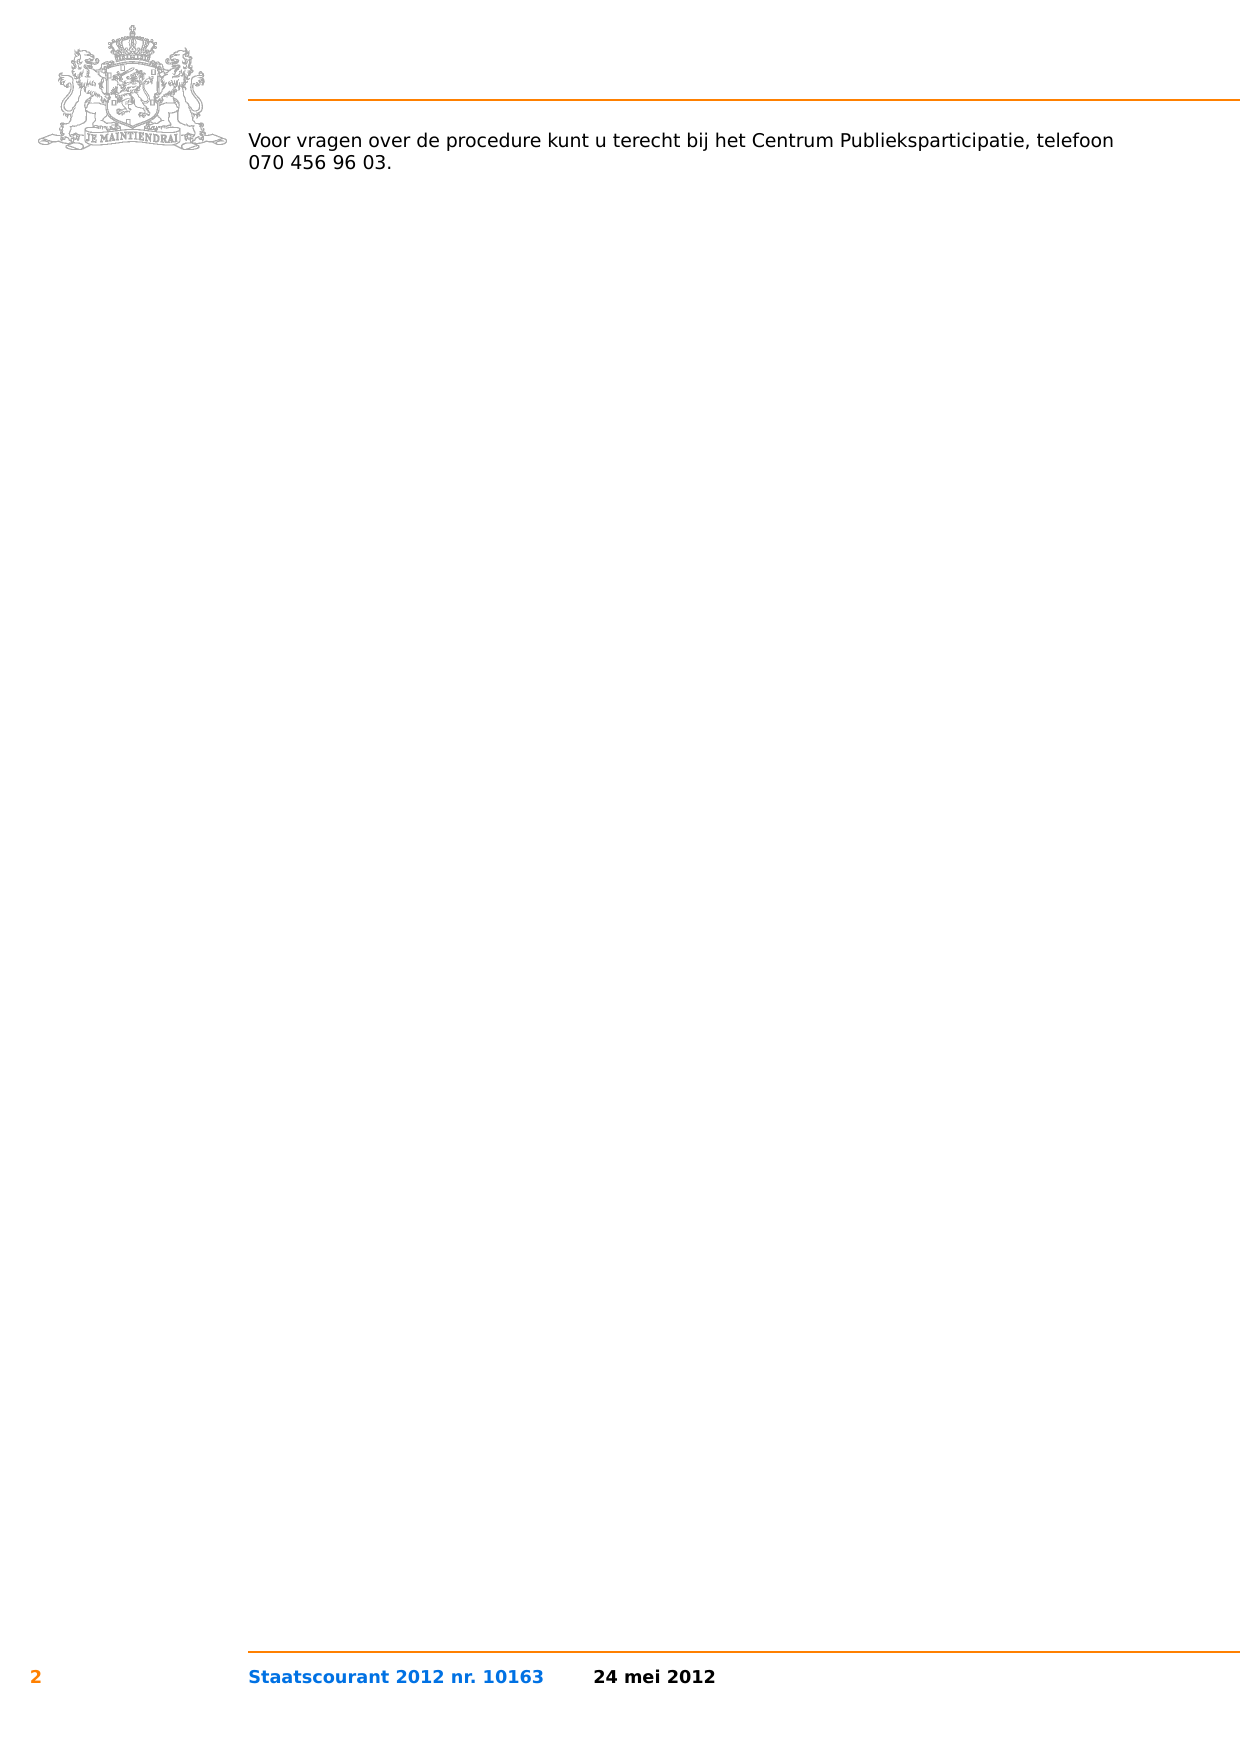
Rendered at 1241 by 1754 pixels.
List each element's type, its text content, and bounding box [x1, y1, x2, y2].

text Voor vragen over de procedure kunt u terecht bij het Centrum Publieksparticipatie, telefoon 070 456 96 03. [248, 130, 1163, 174]
picture [38, 25, 227, 150]
